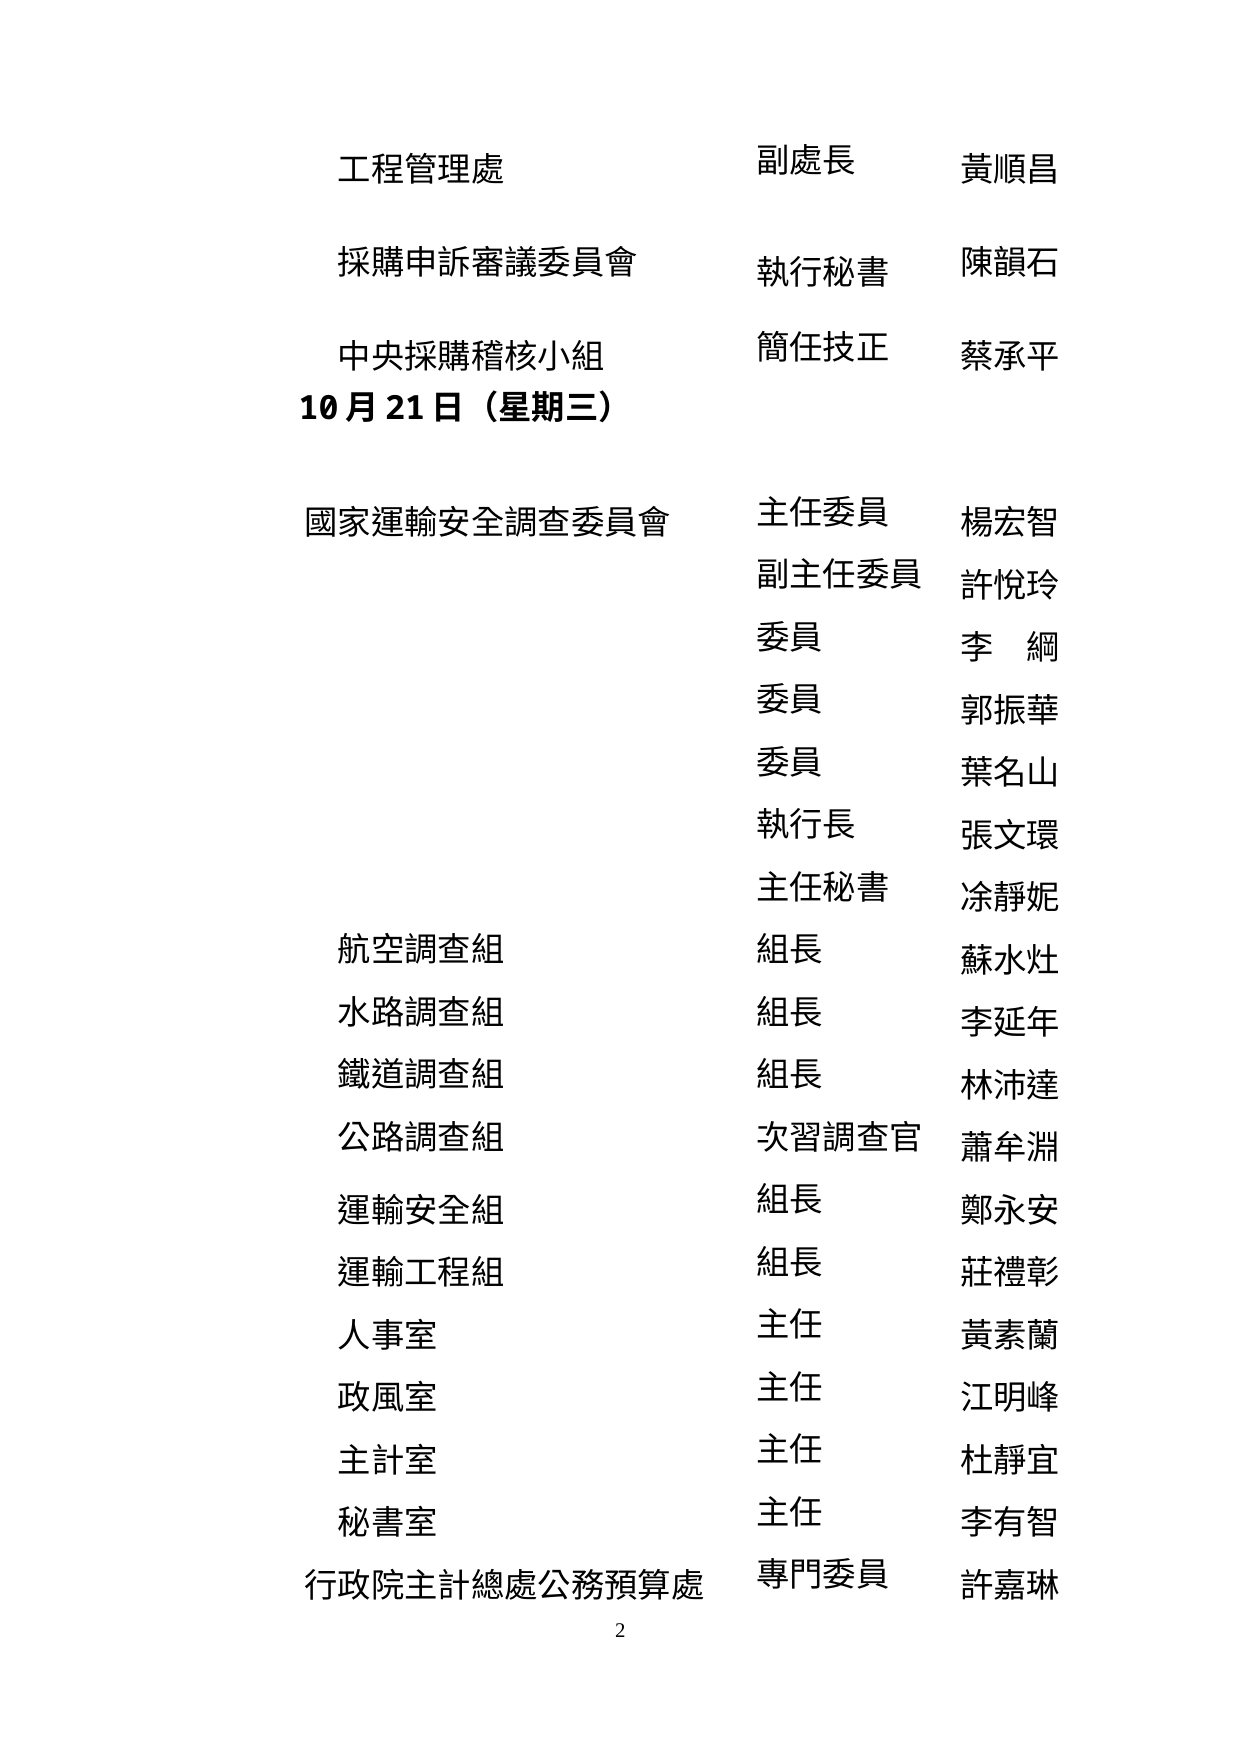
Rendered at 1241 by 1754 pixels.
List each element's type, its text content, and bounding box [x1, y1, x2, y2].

table_cell [301, 791, 744, 853]
table_cell 葉名山 [951, 728, 1069, 791]
table_cell 組長 [744, 1166, 951, 1228]
table_cell 專門委員 [744, 1541, 951, 1603]
text 10月21日（星期三） [136, 378, 1104, 430]
table_cell [301, 666, 744, 728]
table_cell 運輸安全組 [301, 1166, 744, 1228]
table_cell 副處長 [744, 103, 951, 191]
table_cell 林沛達 [951, 1041, 1069, 1103]
table_cell 運輸工程組 [301, 1228, 744, 1291]
table_cell 人事室 [301, 1291, 744, 1353]
table_cell 主任秘書 [744, 853, 951, 916]
table_cell 主計室 [301, 1416, 744, 1478]
table_cell 水路調查組 [301, 978, 744, 1041]
table_cell 凃靜妮 [951, 853, 1069, 916]
table_cell 莊禮彰 [951, 1228, 1069, 1291]
table_cell 許悅玲 [951, 541, 1069, 603]
table_header 主任委員 [744, 478, 951, 541]
table_cell 主任 [744, 1291, 951, 1353]
table_cell 中央採購稽核小組 [301, 291, 744, 378]
table_cell 採購申訴審議委員會 [301, 191, 744, 291]
table_cell [301, 853, 744, 916]
table_cell [301, 728, 744, 791]
table_cell 主任 [744, 1416, 951, 1478]
table_cell 李 綱 [951, 603, 1069, 666]
table_cell 鄭永安 [951, 1166, 1069, 1228]
table_cell [301, 541, 744, 603]
table_header 楊宏智 [951, 478, 1069, 541]
table_cell 郭振華 [951, 666, 1069, 728]
table_cell 組長 [744, 1041, 951, 1103]
table_cell 許嘉琳 [951, 1541, 1069, 1603]
table_cell 李延年 [951, 978, 1069, 1041]
table_cell 秘書室 [301, 1478, 744, 1541]
table_cell 委員 [744, 666, 951, 728]
table_cell 蔡承平 [951, 291, 1069, 378]
table_cell 杜靜宜 [951, 1416, 1069, 1478]
table_cell 蕭牟淵 [951, 1103, 1069, 1166]
table_cell 蘇水灶 [951, 916, 1069, 978]
table_cell 委員 [744, 728, 951, 791]
table_cell 黃順昌 [951, 103, 1069, 191]
table_cell 政風室 [301, 1353, 744, 1416]
table_cell 組長 [744, 916, 951, 978]
table_cell 李有智 [951, 1478, 1069, 1541]
table_cell 組長 [744, 978, 951, 1041]
table_cell 執行長 [744, 791, 951, 853]
table_cell 主任 [744, 1353, 951, 1416]
table_cell 航空調查組 [301, 916, 744, 978]
table_cell 公路調查組 [301, 1103, 744, 1166]
table_cell 張文環 [951, 791, 1069, 853]
table_cell 黃素蘭 [951, 1291, 1069, 1353]
table_cell 執行秘書 [744, 191, 951, 291]
table_cell 委員 [744, 603, 951, 666]
table_cell 簡任技正 [744, 291, 951, 378]
table_header 國家運輸安全調查委員會 [301, 478, 744, 541]
table_cell 主任 [744, 1478, 951, 1541]
table_cell 江明峰 [951, 1353, 1069, 1416]
table_cell [301, 603, 744, 666]
table_cell 行政院主計總處公務預算處 [301, 1541, 744, 1603]
table_cell 組長 [744, 1228, 951, 1291]
table_cell 鐵道調查組 [301, 1041, 744, 1103]
table_cell 工程管理處 [301, 103, 744, 191]
table_cell 次習調查官 [744, 1103, 951, 1166]
table_cell 副主任委員 [744, 541, 951, 603]
table_cell 陳韻石 [951, 191, 1069, 291]
